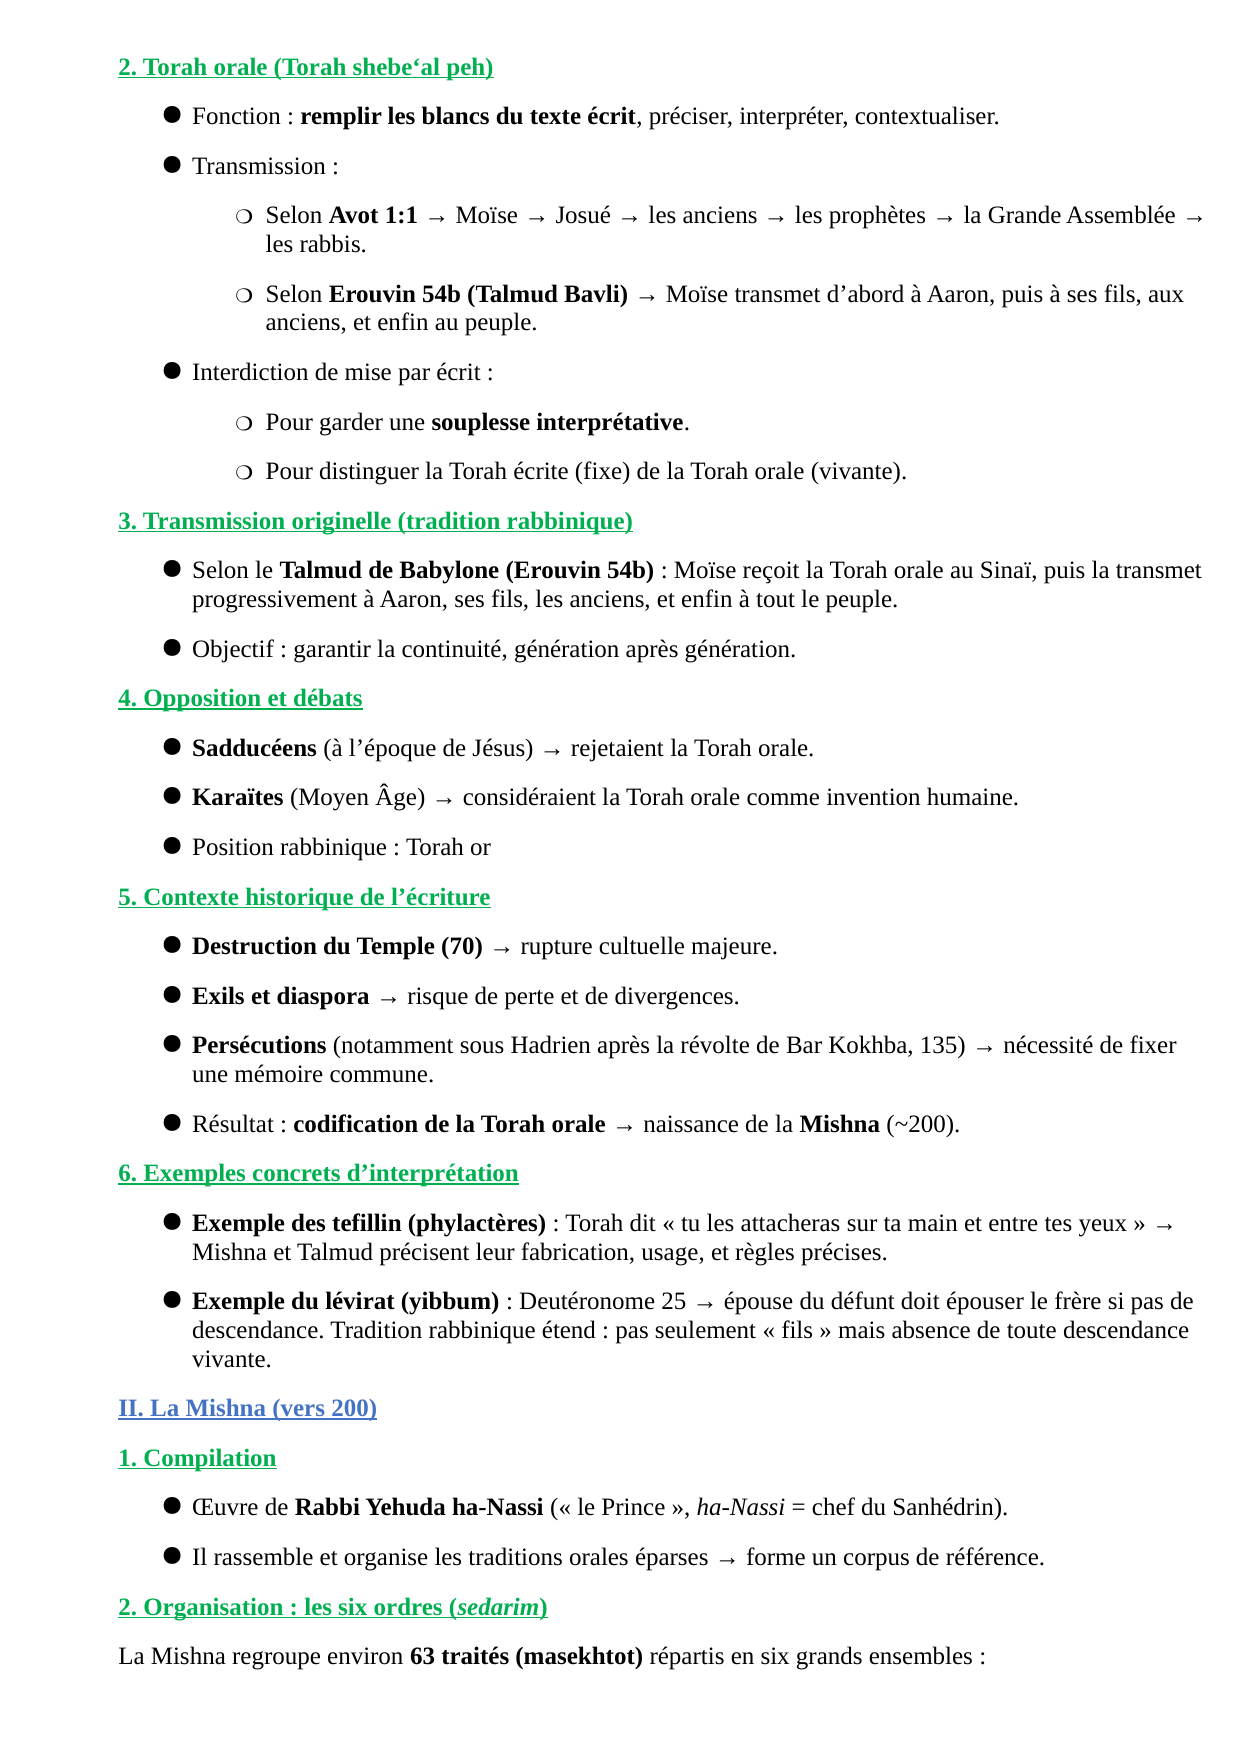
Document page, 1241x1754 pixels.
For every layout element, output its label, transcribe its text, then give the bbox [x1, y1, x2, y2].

text 3. Transmission originelle (tradition rabbinique) [118, 506, 1210, 534]
list Pour garder une souplesse interprétative. [236, 407, 1210, 435]
text 2. Organisation : les six ordres (sedarim) [118, 1592, 1210, 1620]
list Pour distinguer la Torah écrite (fixe) de la Torah orale (vivante). [236, 456, 1210, 485]
list Position rabbinique : Torah or [162, 832, 1210, 861]
list Transmission : [162, 151, 1210, 179]
list Sadducéens (à l’époque de Jésus) → rejetaient la Torah orale. [162, 733, 1210, 762]
text 5. Contexte historique de l’écriture [118, 882, 1210, 910]
list Selon Erouvin 54b (Talmud Bavli) → Moïse transmet d’abord à Aaron, puis à ses fils, aux anciens, et enfin au peuple. [236, 279, 1210, 336]
text II. La Mishna (vers 200) [118, 1393, 1210, 1422]
text La Mishna regroupe environ 63 traités (masekhtot) répartis en six grands ensembles : [118, 1641, 1210, 1670]
list Résultat : codification de la Torah orale → naissance de la Mishna (~200). [162, 1109, 1210, 1137]
list Fonction : remplir les blancs du texte écrit, préciser, interpréter, contextualiser. [162, 101, 1210, 130]
list Exemple des tefillin (phylactères) : Torah dit « tu les attacheras sur ta main et entre tes yeux » → Mishna et Talmud précisent leur fabrication, usage, et règles précises. [162, 1208, 1210, 1265]
list Exemple du lévirat (yibbum) : Deutéronome 25 → épouse du défunt doit épouser le frère si pas de descendance. Tradition rabbinique étend : pas seulement « fils » mais absence de toute descendance vivante. [162, 1286, 1210, 1372]
text 4. Opposition et débats [118, 683, 1210, 712]
list Il rassemble et organise les traditions orales éparses → forme un corpus de référence. [162, 1542, 1210, 1571]
text 1. Compilation [118, 1443, 1210, 1472]
list Selon Avot 1:1 → Moïse → Josué → les anciens → les prophètes → la Grande Assemblée → les rabbis. [236, 200, 1210, 258]
list Œuvre de Rabbi Yehuda ha-Nassi (« le Prince », ha-Nassi = chef du Sanhédrin). [162, 1492, 1210, 1521]
text 6. Exemples concrets d’interprétation [118, 1158, 1210, 1187]
list Destruction du Temple (70) → rupture cultuelle majeure. [162, 931, 1210, 960]
list Persécutions (notamment sous Hadrien après la révolte de Bar Kokhba, 135) → nécessité de fixer une mémoire commune. [162, 1030, 1210, 1088]
list Exils et diaspora → risque de perte et de divergences. [162, 981, 1210, 1009]
list Karaïtes (Moyen Âge) → considéraient la Torah orale comme invention humaine. [162, 782, 1210, 811]
list Interdiction de mise par écrit : [162, 357, 1210, 386]
text 2. Torah orale (Torah shebe‘al peh) [118, 52, 1210, 80]
list Selon le Talmud de Babylone (Erouvin 54b) : Moïse reçoit la Torah orale au Sinaï, puis la transmet progressivement à Aaron, ses fils, les anciens, et enfin à tout le peuple. [162, 555, 1210, 613]
list Objectif : garantir la continuité, génération après génération. [162, 634, 1210, 662]
